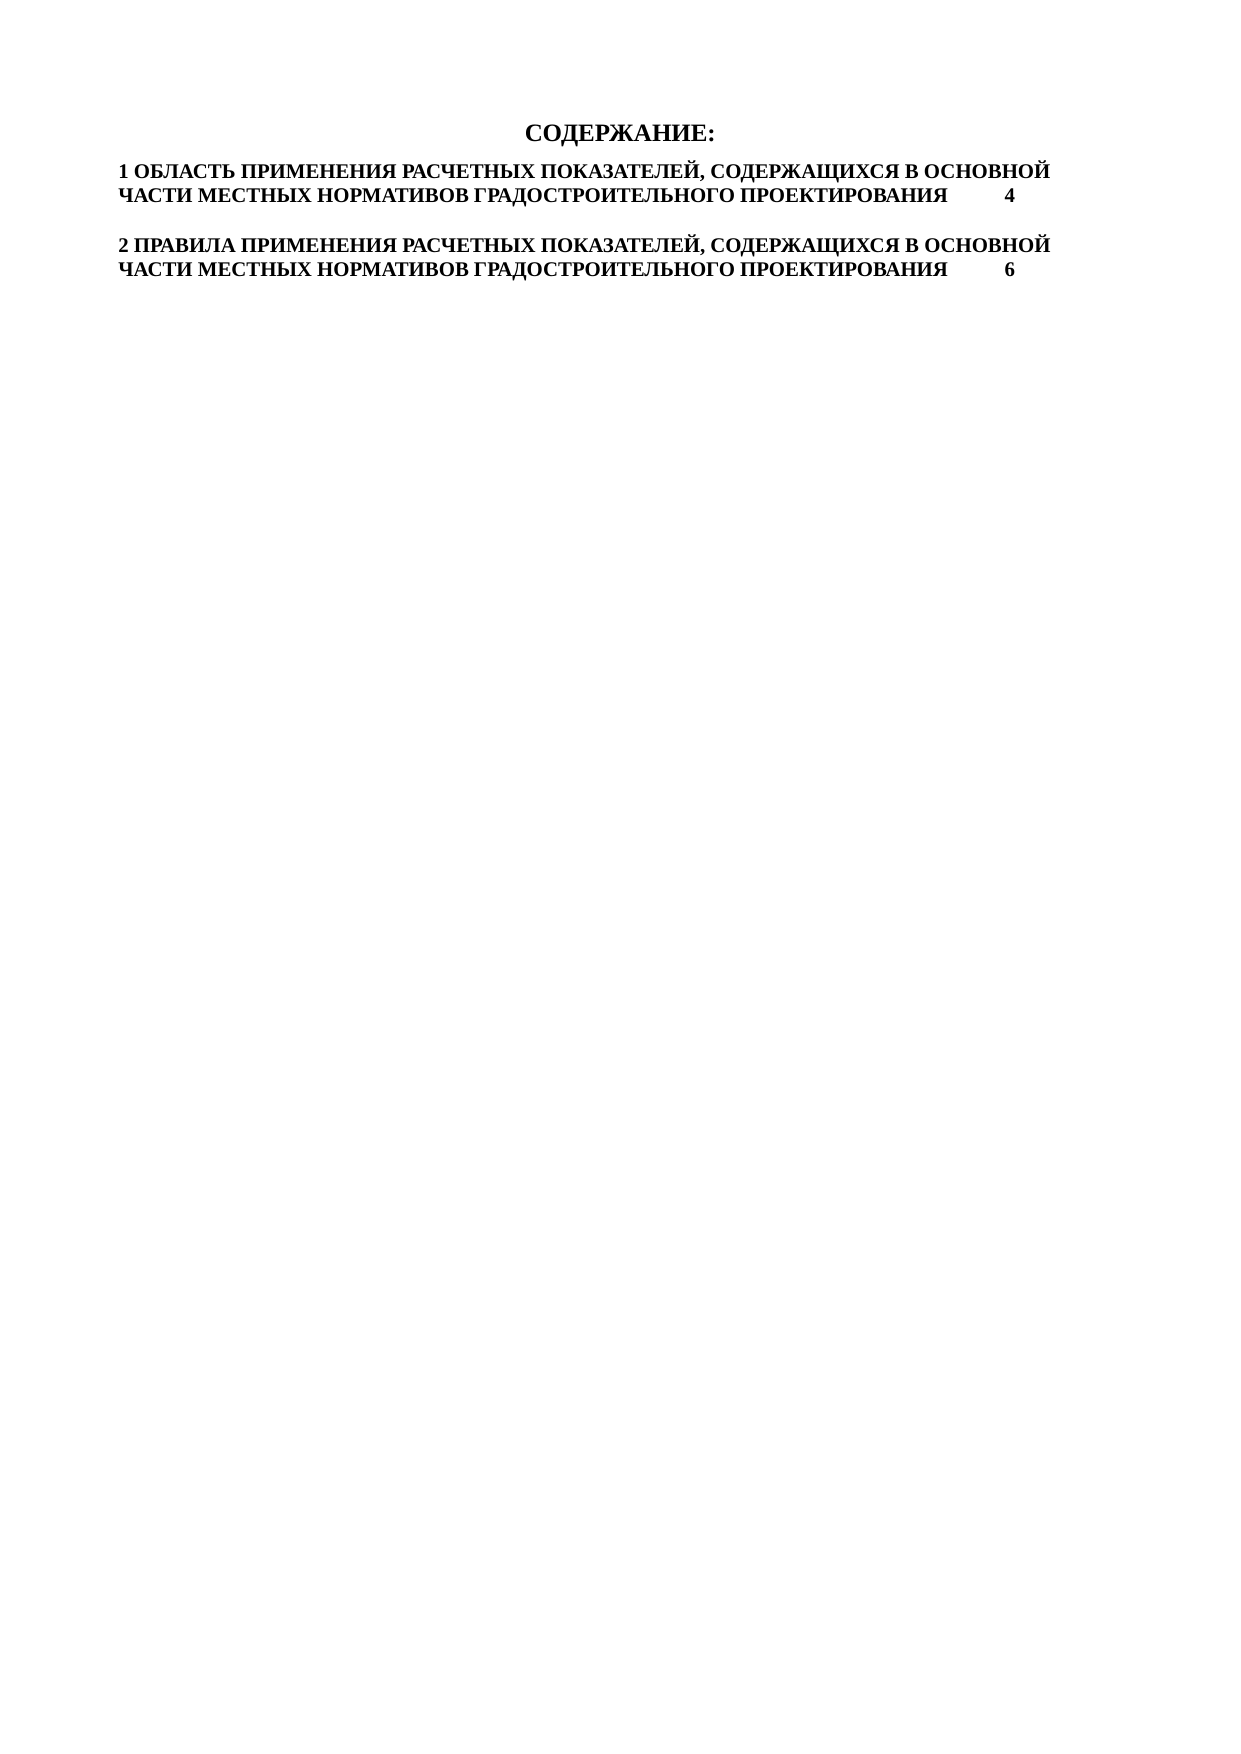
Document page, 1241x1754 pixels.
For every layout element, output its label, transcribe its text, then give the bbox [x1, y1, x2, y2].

text 1 Область применения расчетных показателей, содержащихся в основной части МЕСТНЫХ нормативов градостроительного проектирования 4 [118, 159, 1122, 207]
text СОДЕРЖАНИЕ: [118, 118, 1122, 147]
text 2 Правила применения расчетных показателей, содержащихся в основной части МЕСТных нормативов градостроительного проектирования 6 [118, 232, 1122, 281]
